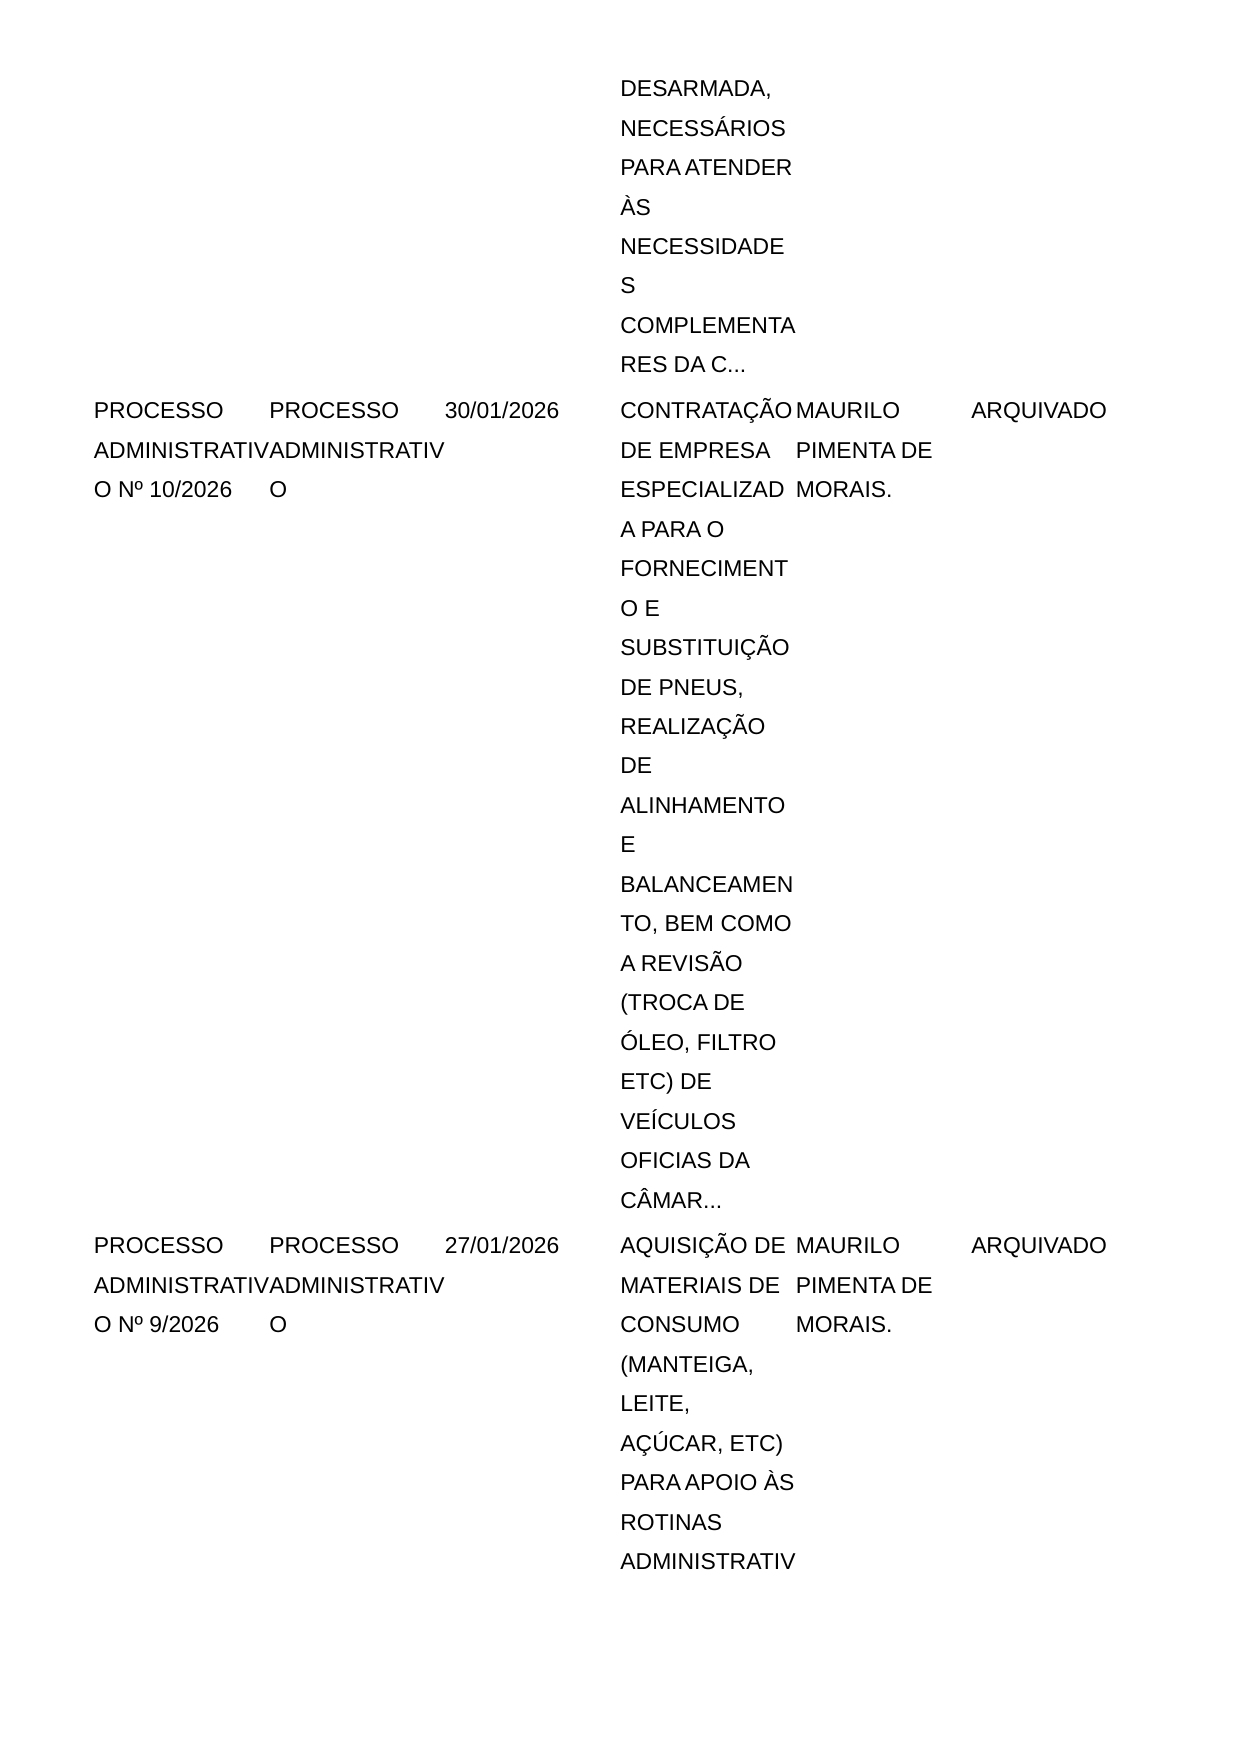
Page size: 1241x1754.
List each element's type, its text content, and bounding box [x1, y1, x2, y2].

table_cell PROCESSO ADMINISTRATIVO [269, 397, 444, 1232]
table_cell MAURILO PIMENTA DE MORAIS. [796, 397, 971, 1232]
table_cell AQUISIÇÃO DE MATERIAIS DE CONSUMO (MANTEIGA, LEITE, AÇÚCAR, ETC) PARA APOIO ÀS ROTINAS ADMINISTRATIVAS E INSTITUCIONAIS DA CÂMARA MUNICIPAL DE VOTUPORANGA, ABRANGENDO ITENS DESTINADOS À COPA/COZINHA E... [620, 1233, 796, 1585]
table_cell ARQUIVADO [971, 1233, 1146, 1585]
table_cell 27/01/2026 [445, 1233, 620, 1585]
table_cell [445, 75, 620, 397]
table_cell MAURILO PIMENTA DE MORAIS. [796, 1233, 971, 1585]
table_cell [94, 75, 269, 397]
table_cell PROCESSO ADMINISTRATIVO Nº 10/2026 [94, 397, 269, 1232]
table_cell [796, 75, 971, 397]
table_cell [971, 75, 1146, 397]
table_cell PROCESSO ADMINISTRATIVO [269, 1233, 444, 1585]
table_cell [269, 75, 444, 397]
table_cell CONTRATAÇÃO DE EMPRESA ESPECIALIZADA PARA O FORNECIMENTO E SUBSTITUIÇÃO DE PNEUS, REALIZAÇÃO DE ALINHAMENTO E BALANCEAMENTO, BEM COMO A REVISÃO (TROCA DE ÓLEO, FILTRO ETC) DE VEÍCULOS OFICIAS DA CÂMAR... [620, 397, 796, 1232]
table_cell DESARMADA, NECESSÁRIOS PARA ATENDER ÀS NECESSIDADES COMPLEMENTARES DA C... [620, 75, 796, 397]
table_cell 30/01/2026 [445, 397, 620, 1232]
table_cell ARQUIVADO [971, 397, 1146, 1232]
table_cell PROCESSO ADMINISTRATIVO Nº 9/2026 [94, 1233, 269, 1585]
